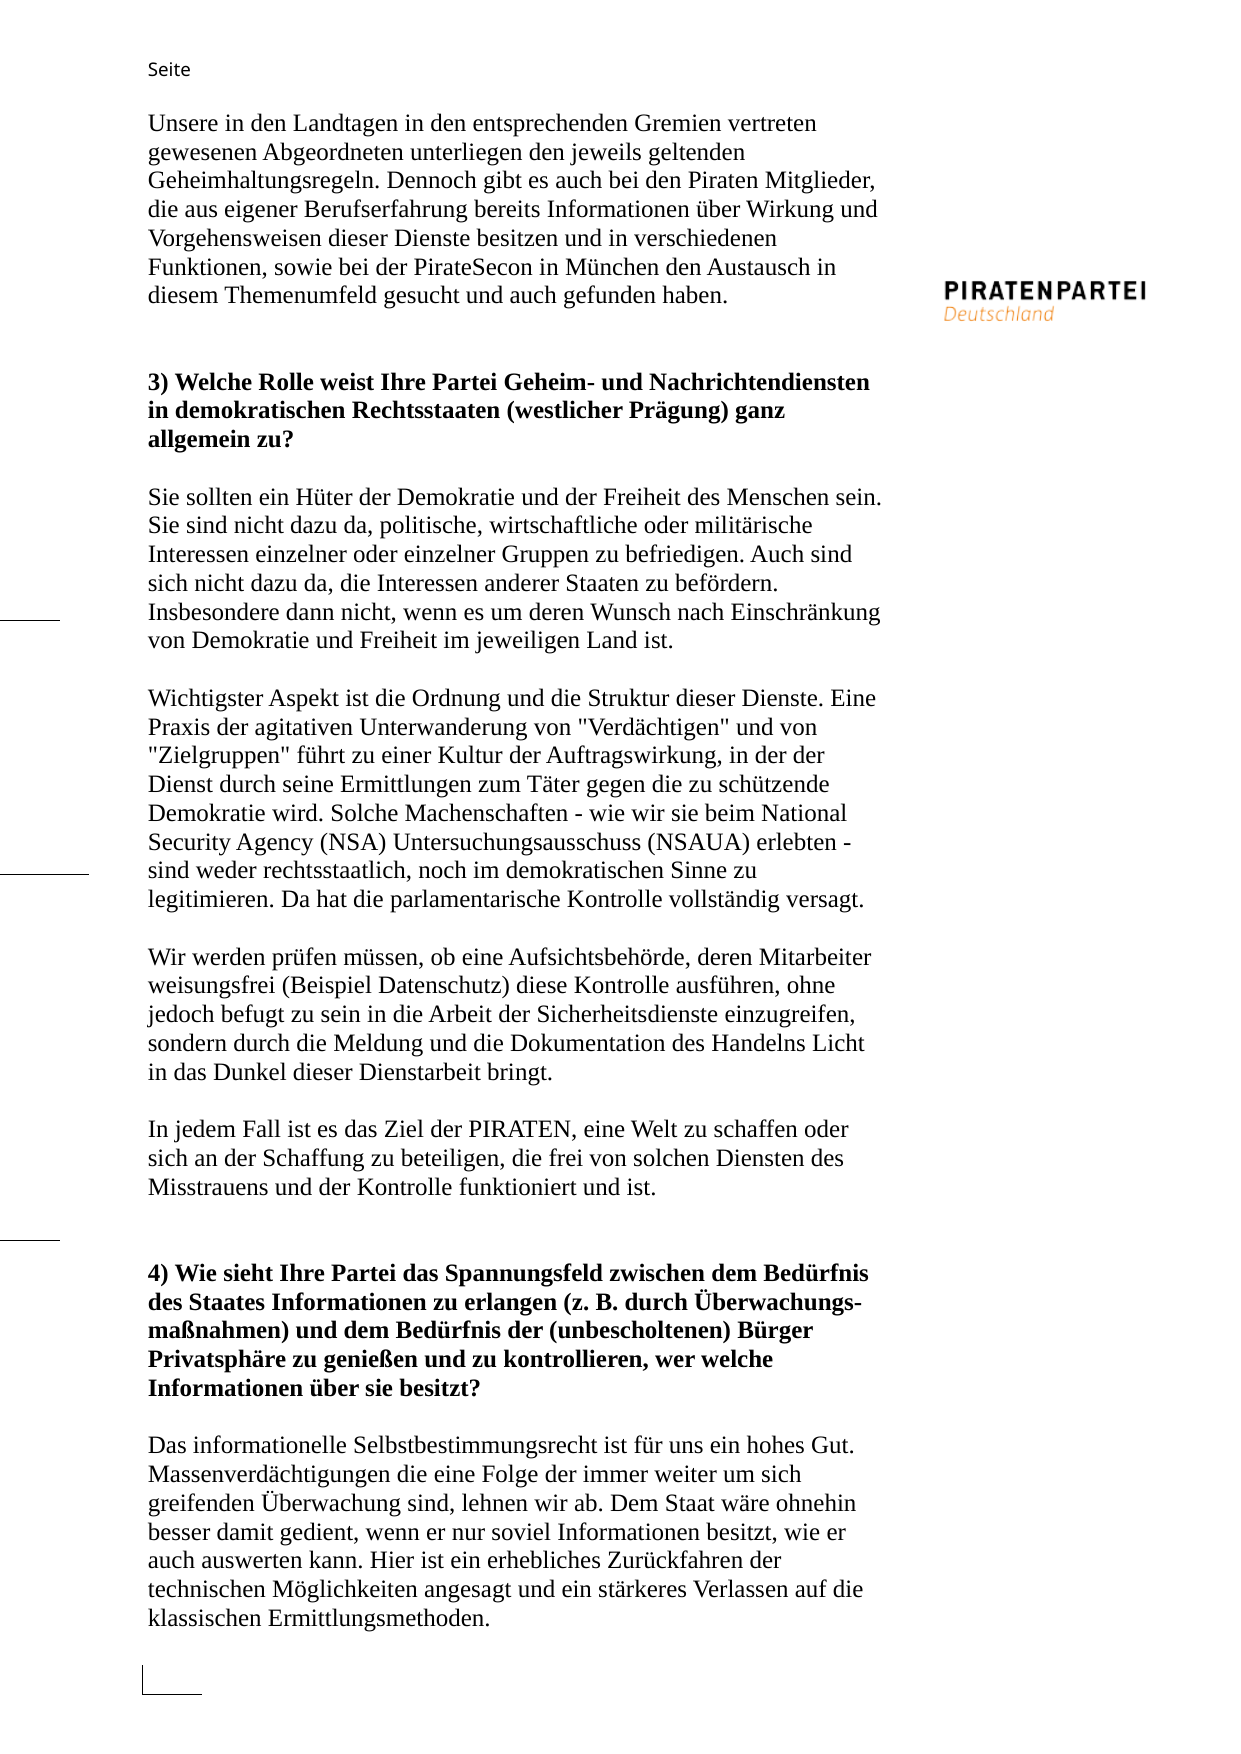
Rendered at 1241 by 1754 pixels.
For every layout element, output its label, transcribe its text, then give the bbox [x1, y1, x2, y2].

text Sie sollten ein Hüter der Demokratie und der Freiheit des Menschen sein. Sie sind nicht dazu da, politische, wirtschaftliche oder militärische Interessen einzelner oder einzelner Gruppen zu befriedigen. Auch sind sich nicht dazu da, die Interessen anderer Staaten zu befördern. Insbesondere dann nicht, wenn es um deren Wunsch nach Einschränkung von Demokratie und Freiheit im jeweiligen Land ist. [148, 482, 886, 654]
text 4) Wie sieht Ihre Partei das Spannungsfeld zwischen dem Bedürfnis des Staates Informationen zu erlangen (z. B. durch Überwachungs-maßnahmen) und dem Bedürfnis der (unbescholtenen) Bürger Privatsphäre zu genießen und zu kontrollieren, wer welche Informationen über sie besitzt? [148, 1258, 886, 1402]
text Das informationelle Selbstbestimmungsrecht ist für uns ein hohes Gut. Massenverdächtigungen die eine Folge der immer weiter um sich greifenden Überwachung sind, lehnen wir ab. Dem Staat wäre ohnehin besser damit gedient, wenn er nur soviel Informationen besitzt, wie er auch auswerten kann. Hier ist ein erhebliches Zurückfahren der technischen Möglichkeiten angesagt und ein stärkeres Verlassen auf die klassischen Ermittlungsmethoden. [148, 1431, 886, 1632]
text Unsere in den Landtagen in den entsprechenden Gremien vertreten gewesenen Abgeordneten unterliegen den jeweils geltenden Geheimhaltungsregeln. Dennoch gibt es auch bei den Piraten Mitglieder, die aus eigener Berufserfahrung bereits Informationen über Wirkung und Vorgehensweisen dieser Dienste besitzen und in verschiedenen Funktionen, sowie bei der PirateSecon in München den Austausch in diesem Themenumfeld gesucht und auch gefunden haben. [148, 108, 886, 309]
text 3) Welche Rolle weist Ihre Partei Geheim- und Nachrichtendiensten in demokratischen Rechtsstaaten (westlicher Prägung) ganz allgemein zu? [148, 367, 886, 453]
text In jedem Fall ist es das Ziel der PIRATEN, eine Welt zu schaffen oder sich an der Schaffung zu beteiligen, die frei von solchen Diensten des Misstrauens und der Kontrolle funktioniert und ist. [148, 1086, 886, 1201]
text Wichtigster Aspekt ist die Ordnung und die Struktur dieser Dienste. Eine Praxis der agitativen Unterwanderung von "Verdächtigen" und von "Zielgruppen" führt zu einer Kultur der Auftragswirkung, in der der Dienst durch seine Ermittlungen zum Täter gegen die zu schützende Demokratie wird. Solche Machenschaften - wie wir sie beim National Security Agency (NSA) Untersuchungsausschuss (NSAUA) erlebten - sind weder rechtsstaatlich, noch im demokratischen Sinne zu legitimieren. Da hat die parlamentarische Kontrolle vollständig versagt. [148, 683, 886, 913]
picture [821, 240, 1241, 361]
text Wir werden prüfen müssen, ob eine Aufsichtsbehörde, deren Mitarbeiter weisungsfrei (Beispiel Datenschutz) diese Kontrolle ausführen, ohne jedoch befugt zu sein in die Arbeit der Sicherheitsdienste einzugreifen, sondern durch die Meldung und die Dokumentation des Handelns Licht in das Dunkel dieser Dienstarbeit bringt. [148, 942, 886, 1086]
